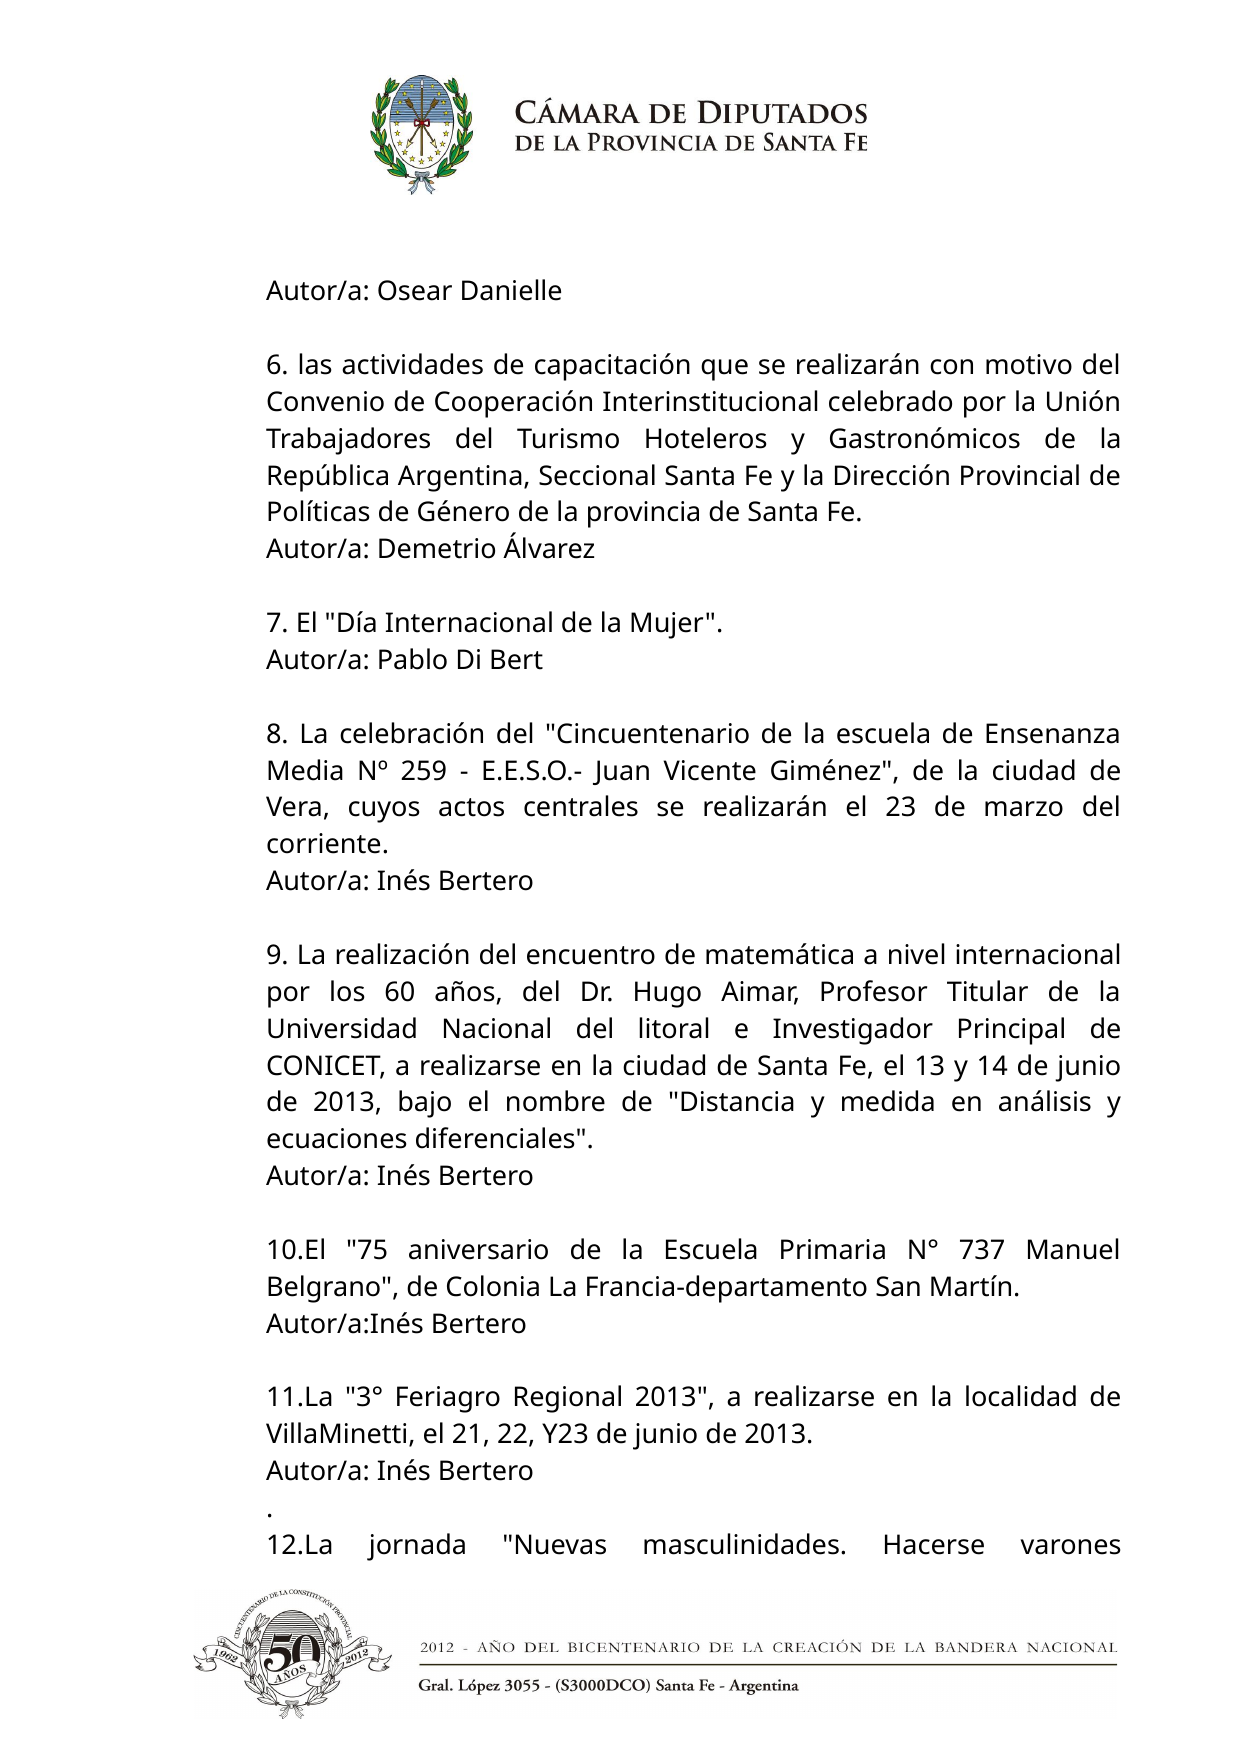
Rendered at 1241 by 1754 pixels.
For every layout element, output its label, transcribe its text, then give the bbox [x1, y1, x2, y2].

text 11.La "3° Feriagro Regional 2013", a realizarse en la localidad de VillaMinetti, el 21, 22, Y23 de junio de 2013. [266, 1378, 1122, 1452]
text Autor/a: Osear Danielle [266, 272, 1122, 308]
text Autor/a: Inés Bertero [266, 1157, 1122, 1193]
text 8. La celebración del "Cincuentenario de la escuela de Ensenanza Media Nº 259 - E.E.S.O.- Juan Vicente Giménez", de la ciudad de Vera, cuyos actos centrales se realizarán el 23 de marzo del corriente. [266, 714, 1122, 862]
text . [266, 1488, 1122, 1525]
text Autor/a: Inés Bertero [266, 1452, 1122, 1488]
text Autor/a: Demetrio Álvarez [266, 530, 1122, 567]
text Autor/a:Inés Bertero [266, 1304, 1122, 1341]
text 9. La realización del encuentro de matemática a nivel internacional por los 60 años, del Dr. Hugo Aimar, Profesor Titular de la Universidad Nacional del litoral e Investigador Principal de CONICET, a realizarse en la ciudad de Santa Fe, el 13 y 14 de junio de 2013, bajo el nombre de "Distancia y medida en análisis y ecuaciones diferenciales". [266, 935, 1122, 1157]
text 10.El "75 aniversario de la Escuela Primaria N° 737 Manuel Belgrano", de Colonia La Francia-departamento San Martín. [266, 1230, 1122, 1304]
text 12.La jornada "Nuevas masculinidades. Hacerse varones [266, 1525, 1122, 1562]
picture [193, 1589, 1118, 1719]
text Autor/a: Pablo Di Bert [266, 640, 1122, 677]
text 6. las actividades de capacitación que se realizarán con motivo del Convenio de Cooperación Interinstitucional celebrado por la Unión Trabajadores del Turismo Hoteleros y Gastronómicos de la República Argentina, Seccional Santa Fe y la Dirección Provincial de Políticas de Género de la provincia de Santa Fe. [266, 345, 1122, 530]
picture [370, 75, 868, 199]
text 7. El "Día Internacional de la Mujer". [266, 603, 1122, 640]
text Autor/a: Inés Bertero [266, 862, 1122, 898]
